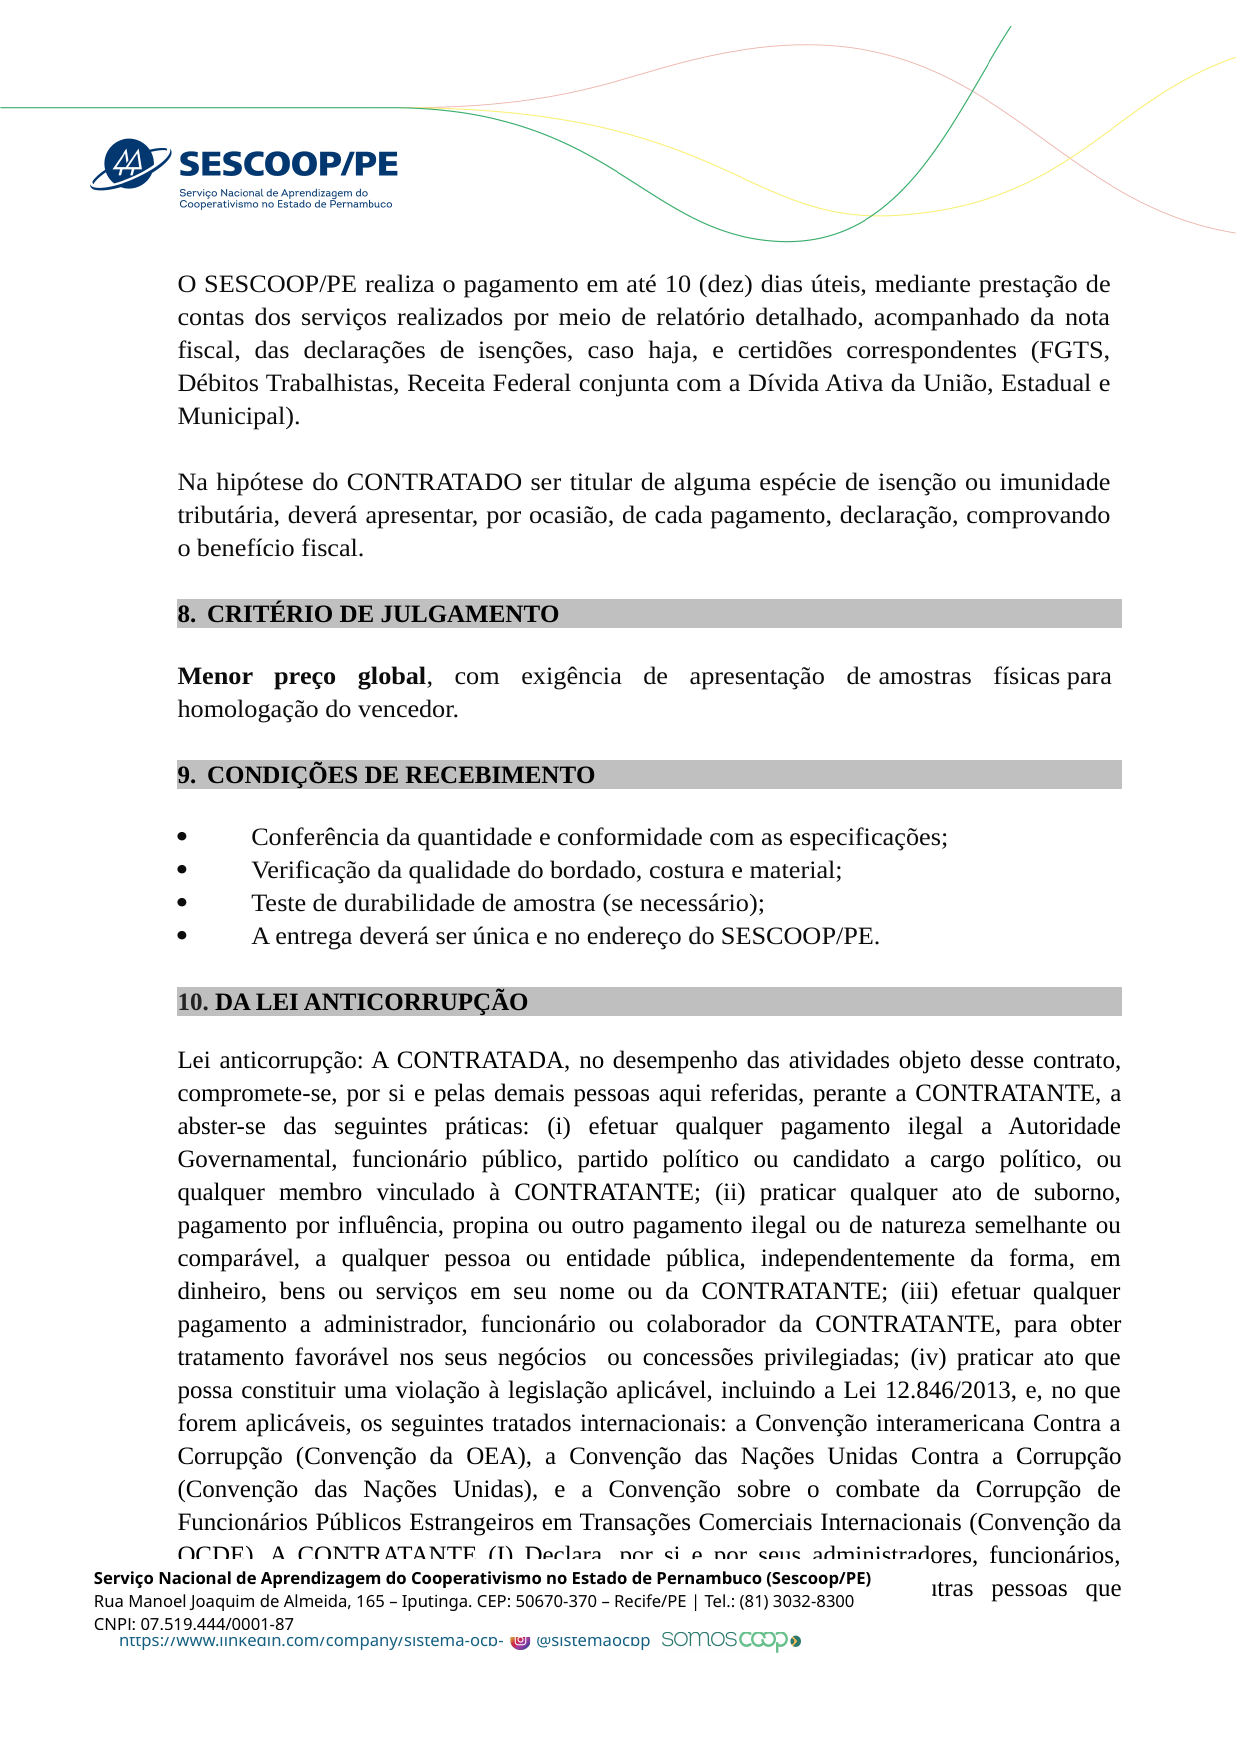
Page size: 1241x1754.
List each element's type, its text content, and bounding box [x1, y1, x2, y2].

text Na hipótese do CONTRATADO ser titular de alguma espécie de isenção ou imunidade tributária, deverá apresentar, por ocasião, de cada pagamento, declaração, comprovando o benefício fiscal. [177, 467, 1112, 562]
text 10. DA LEI ANTICORRUPÇÃO [177, 987, 1122, 1016]
list A entrega deverá ser única e no endereço do SESCOOP/PE. [177, 921, 1112, 950]
list Conferência da quantidade e conformidade com as especificações; [177, 822, 1112, 851]
list Teste de durabilidade de amostra (se necessário); [177, 888, 1112, 917]
list CONDIÇÕES DE RECEBIMENTO [177, 760, 1122, 789]
text Lei anticorrupção: A CONTRATADA, no desempenho das atividades objeto desse contrato, compromete-se, por si e pelas demais pessoas aqui referidas, perante a CONTRATANTE, a abster-se das seguintes práticas: (i) efetuar qualquer pagamento ilegal a Autoridade Governamental, funcionário público, partido político ou candidato a cargo político, ou qualquer membro vinculado à CONTRATANTE; (ii) praticar qualquer ato de suborno, pagamento por influência, propina ou outro pagamento ilegal ou de natureza semelhante ou comparável, a qualquer pessoa ou entidade pública, independentemente da forma, em dinheiro, bens ou serviços em seu nome ou da CONTRATANTE; (iii) efetuar qualquer pagamento a administrador, funcionário ou colaborador da CONTRATANTE, para obter tratamento favorável nos seus negócios ou concessões privilegiadas; (iv) praticar ato que possa constituir uma violação à legislação aplicável, incluindo a Lei 12.846/2013, e, no que forem aplicáveis, os seguintes tratados internacionais: a Convenção interamericana Contra a Corrupção (Convenção da OEA), a Convenção das Nações Unidas Contra a Corrupção (Convenção das Nações Unidas), e a Convenção sobre o combate da Corrupção de Funcionários Públicos Estrangeiros em Transações Comerciais Internacionais (Convenção da OCDE). A CONTRATANTE (I) Declara, por si e por seus administradores, funcionários, representantes e outras pessoas que agem em nome da CONTRATANTE, direta ou indiretamente, estar ciente dos dispositivos na Lei nº 12.846/2013; (ii) se obriga a tomar todas as providências para fazer com que seus administradores, funcionários, representantes tomem ciência quanto ao teor da mencionada Lei n° 12.846/2013 e do Código de ética do SESCOOP PE." [177, 1045, 1122, 1602]
list CRITÉRIO DE JULGAMENTO [177, 599, 1122, 628]
text Menor preço global, com exigência de apresentação de amostras físicas para homologação do vencedor. [177, 661, 1112, 723]
list Verificação da qualidade do bordado, costura e material; [177, 855, 1112, 884]
text O SESCOOP/PE realiza o pagamento em até 10 (dez) dias úteis, mediante prestação de contas dos serviços realizados por meio de relatório detalhado, acompanhado da nota fiscal, das declarações de isenções, caso haja, e certidões correspondentes (FGTS, Débitos Trabalhistas, Receita Federal conjunta com a Dívida Ativa da União, Estadual e Municipal). [177, 322, 1112, 430]
